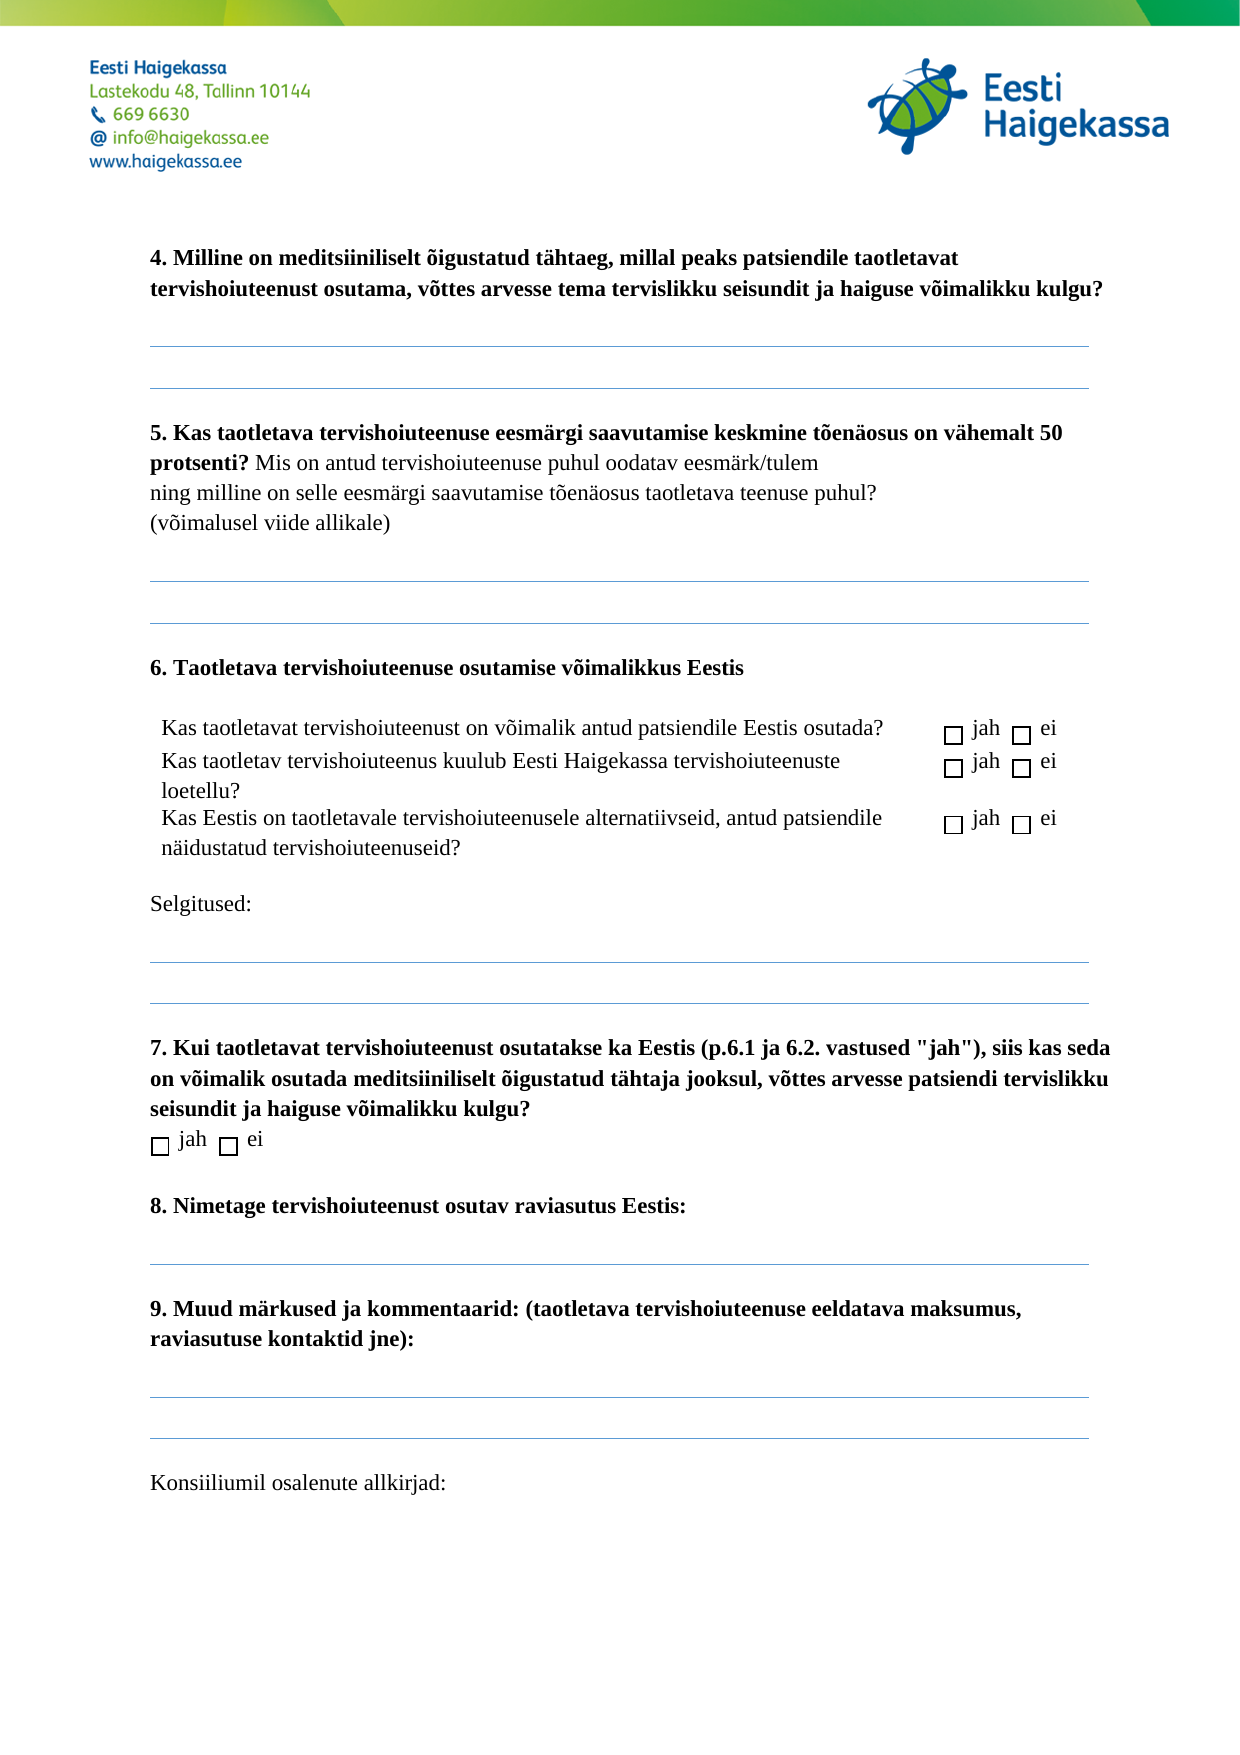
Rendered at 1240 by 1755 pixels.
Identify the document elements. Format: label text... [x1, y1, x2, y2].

text 9. Muud märkused ja kommentaarid: (taotletava tervishoiuteenuse eeldatava maksumus, raviasutuse kontaktid jne): [150, 1295, 1121, 1351]
text ning milline on selle eesmärgi saavutamise tõenäosus taotletava teenuse puhul? [150, 479, 1121, 506]
text 6. Taotletava tervishoiuteenuse osutamise võimalikkus Eestis [150, 654, 1121, 680]
table_header [150, 305, 1088, 346]
table_cell [150, 963, 1088, 1003]
text 5. Kas taotletava tervishoiuteenuse eesmärgi saavutamise keskmine tõenäosus on vähemalt 50 protsenti? Mis on antud tervishoiuteenuse puhul oodatav eesmärk/tulem [150, 419, 1121, 475]
text jah ei [150, 1125, 1121, 1158]
table_header [150, 1355, 1088, 1397]
picture [0, 0, 1240, 176]
table_cell jah ei [932, 804, 1088, 860]
table_header [150, 1222, 1088, 1264]
table_cell [150, 347, 1088, 388]
text 8. Nimetage tervishoiuteenust osutav raviasutus Eestis: [150, 1192, 1121, 1218]
table_header [150, 921, 1088, 962]
table_header [150, 540, 1088, 581]
table_header Kas taotletavat tervishoiuteenust on võimalik antud patsiendile Eestis osutada? [150, 714, 932, 747]
table_cell Kas taotletav tervishoiuteenus kuulub Eesti Haigekassa tervishoiuteenuste loetellu? [150, 747, 932, 803]
text 4. Milline on meditsiiniliselt õigustatud tähtaeg, millal peaks patsiendile taotletavat tervishoiuteenust osutama, võttes arvesse tema tervislikku seisundit ja haiguse võimalikku kulgu? [150, 244, 1121, 301]
text 7. Kui taotletavat tervishoiuteenust osutatakse ka Eestis (p.6.1 ja 6.2. vastused "jah"), siis kas seda on võimalik osutada meditsiiniliselt õigustatud tähtaja jooksul, võttes arvesse patsiendi tervislikku seisundit ja haiguse võimalikku kulgu? [150, 1034, 1121, 1121]
table_cell Kas Eestis on taotletavale tervishoiuteenusele alternatiivseid, antud patsiendile näidustatud tervishoiuteenuseid? [150, 804, 932, 860]
text Konsiiliumil osalenute allkirjad: [150, 1469, 1121, 1496]
table_cell [150, 582, 1088, 622]
table_cell jah ei [932, 747, 1088, 803]
table_cell [150, 1398, 1088, 1438]
table_header jah ei [932, 714, 1088, 747]
text Selgitused: [150, 890, 1121, 917]
text (võimalusel viide allikale) [150, 509, 1121, 536]
